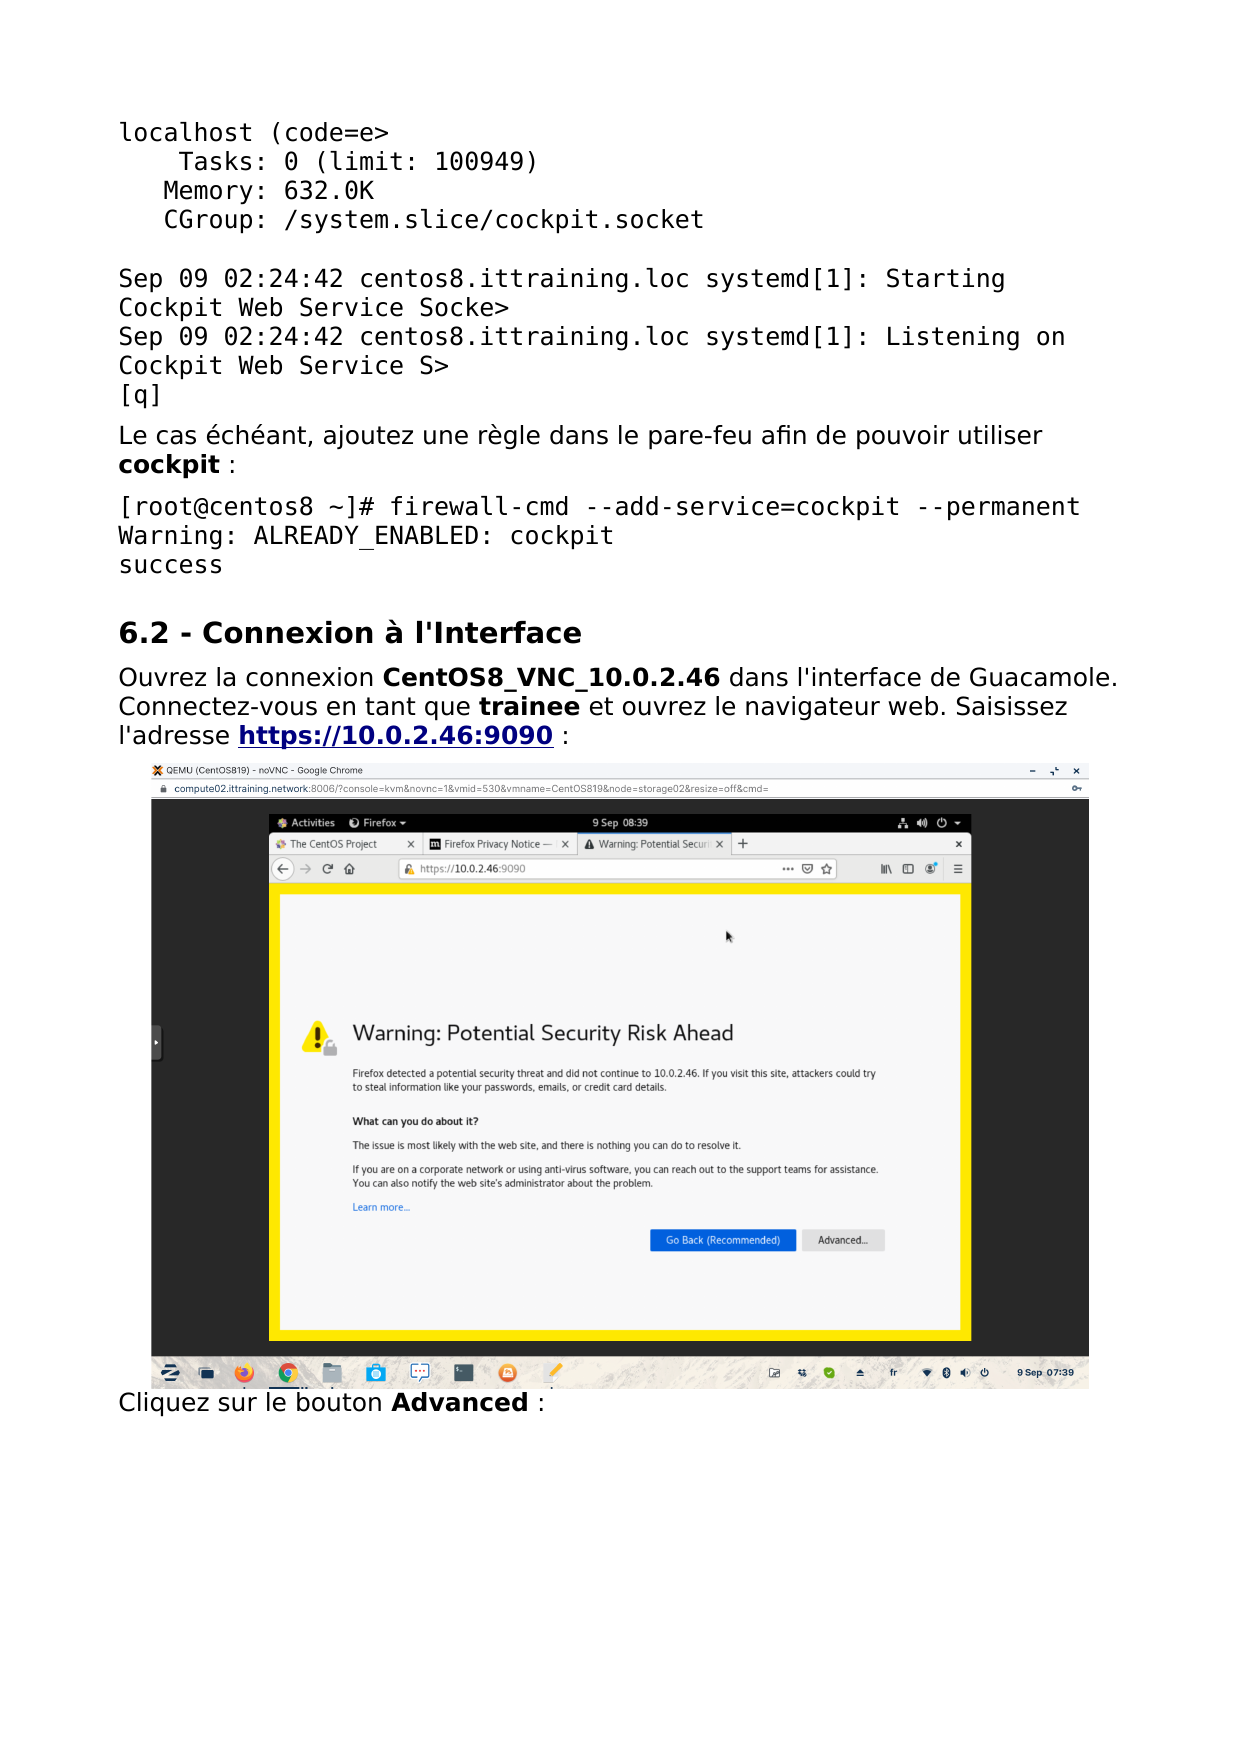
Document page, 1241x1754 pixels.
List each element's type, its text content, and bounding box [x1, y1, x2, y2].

text Cliquez sur le bouton Advanced : [118, 1141, 1122, 1417]
text Ouvrez la connexion CentOS8_VNC_10.0.2.46 dans l'interface de Guacamole. Connectez-vous en tant que trainee et ouvrez le navigateur web. Saisissez l'adresse https://10.0.2.46:9090 : [118, 663, 1122, 751]
text Le cas échéant, ajoutez une règle dans le pare-feu afin de pouvoir utiliser cockpit : [118, 422, 1122, 480]
subtitle 6.2 - Connexion à l'Interface [118, 617, 1122, 651]
text [root@centos8 ~]# firewall-cmd --add-service=cockpit --permanent Warning: ALREADY_ENABLED: cockpit success [118, 492, 1122, 580]
picture [151, 763, 1089, 1389]
text localhost (code=e> Tasks: 0 (limit: 100949) Memory: 632.0K CGroup: /system.slice/cockpit.socket Sep 09 02:24:42 centos8.ittraining.loc systemd[1]: Starting Cockpit Web Service Socke> Sep 09 02:24:42 centos8.ittraining.loc systemd[1]: Listening on Cockpit Web Service S> [q] [118, 118, 1122, 410]
